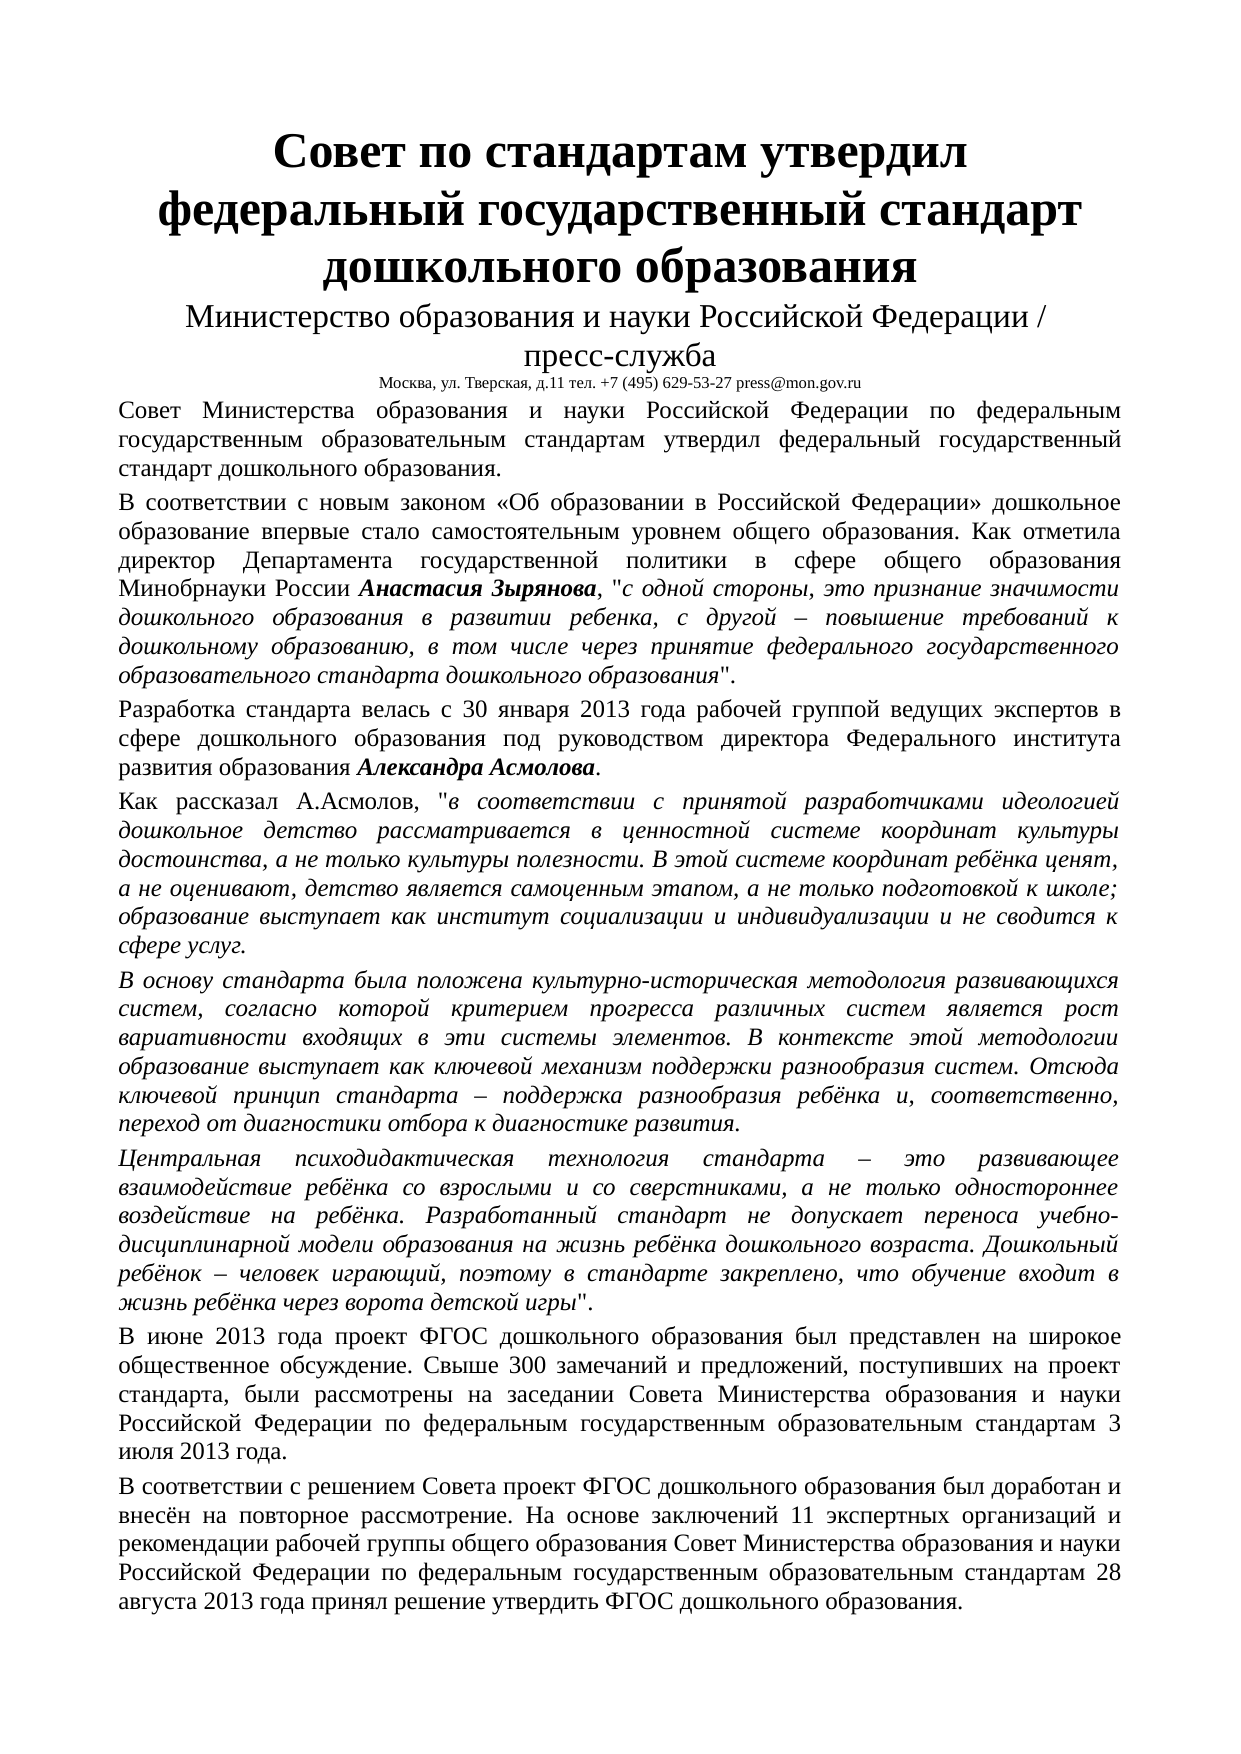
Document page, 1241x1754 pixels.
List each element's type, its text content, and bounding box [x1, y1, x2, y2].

text Совет по стандартам утвердил федеральный государственный стандарт дошкольного образования [118, 121, 1122, 293]
text В соответствии с решением Совета проект ФГОС дошкольного образования был доработан и внесён на повторное рассмотрение. На основе заключений 11 экспертных организаций и рекомендации рабочей группы общего образования Совет Министерства образования и науки Российской Федерации по федеральным государственным образовательным стандартам 28 августа 2013 года принял решение утвердить ФГОС дошкольного образования. [118, 1471, 1122, 1615]
text Москва, ул. Тверская, д.11 тел. +7 (495) 629-53-27 press@mon.gov.ru [118, 373, 1122, 392]
text В основу стандарта была положена культурно-историческая методология развивающихся систем, согласно которой критерием прогресса различных систем является рост вариативности входящих в эти системы элементов. В контексте этой методологии образование выступает как ключевой механизм поддержки разнообразия систем. Отсюда ключевой принцип стандарта – поддержка разнообразия ребёнка и, соответственно, переход от диагностики отбора к диагностике развития. [118, 965, 1122, 1137]
text Министерство образования и науки Российской Федерации / [118, 296, 1122, 335]
text В соответствии с новым законом «Об образовании в Российской Федерации» дошкольное образование впервые стало самостоятельным уровнем общего образования. Как отметила директор Департамента государственной политики в сфере общего образования Минобрнауки России Анастасия Зырянова, "с одной стороны, это признание значимости дошкольного образования в развитии ребенка, с другой – повышение требований к дошкольному образованию, в том числе через принятие федерального государственного образовательного стандарта дошкольного образования". [118, 487, 1122, 688]
text Совет Министерства образования и науки Российской Федерации по федеральным государственным образовательным стандартам утвердил федеральный государственный стандарт дошкольного образования. [118, 395, 1122, 481]
text Разработка стандарта велась с 30 января 2013 года рабочей группой ведущих экспертов в сфере дошкольного образования под руководством директора Федерального института развития образования Александра Асмолова. [118, 694, 1122, 781]
text Центральная психодидактическая технология стандарта – это развивающее взаимодействие ребёнка со взрослыми и со сверстниками, а не только одностороннее воздействие на ребёнка. Разработанный стандарт не допускает переноса учебно-дисциплинарной модели образования на жизнь ребёнка дошкольного возраста. Дошкольный ребёнок – человек играющий, поэтому в стандарте закреплено, что обучение входит в жизнь ребёнка через ворота детской игры". [118, 1143, 1122, 1316]
text Как рассказал А.Асмолов, "в соответствии с принятой разработчиками идеологией дошкольное детство рассматривается в ценностной системе координат культуры достоинства, а не только культуры полезности. В этой системе координат ребёнка ценят, а не оценивают, детство является самоценным этапом, а не только подготовкой к школе; образование выступает как институт социализации и индивидуализации и не сводится к сфере услуг. [118, 786, 1122, 959]
text пресс-служба [118, 335, 1122, 373]
text В июне 2013 года проект ФГОС дошкольного образования был представлен на широкое общественное обсуждение. Свыше 300 замечаний и предложений, поступивших на проект стандарта, были рассмотрены на заседании Совета Министерства образования и науки Российской Федерации по федеральным государственным образовательным стандартам 3 июля 2013 года. [118, 1321, 1122, 1465]
